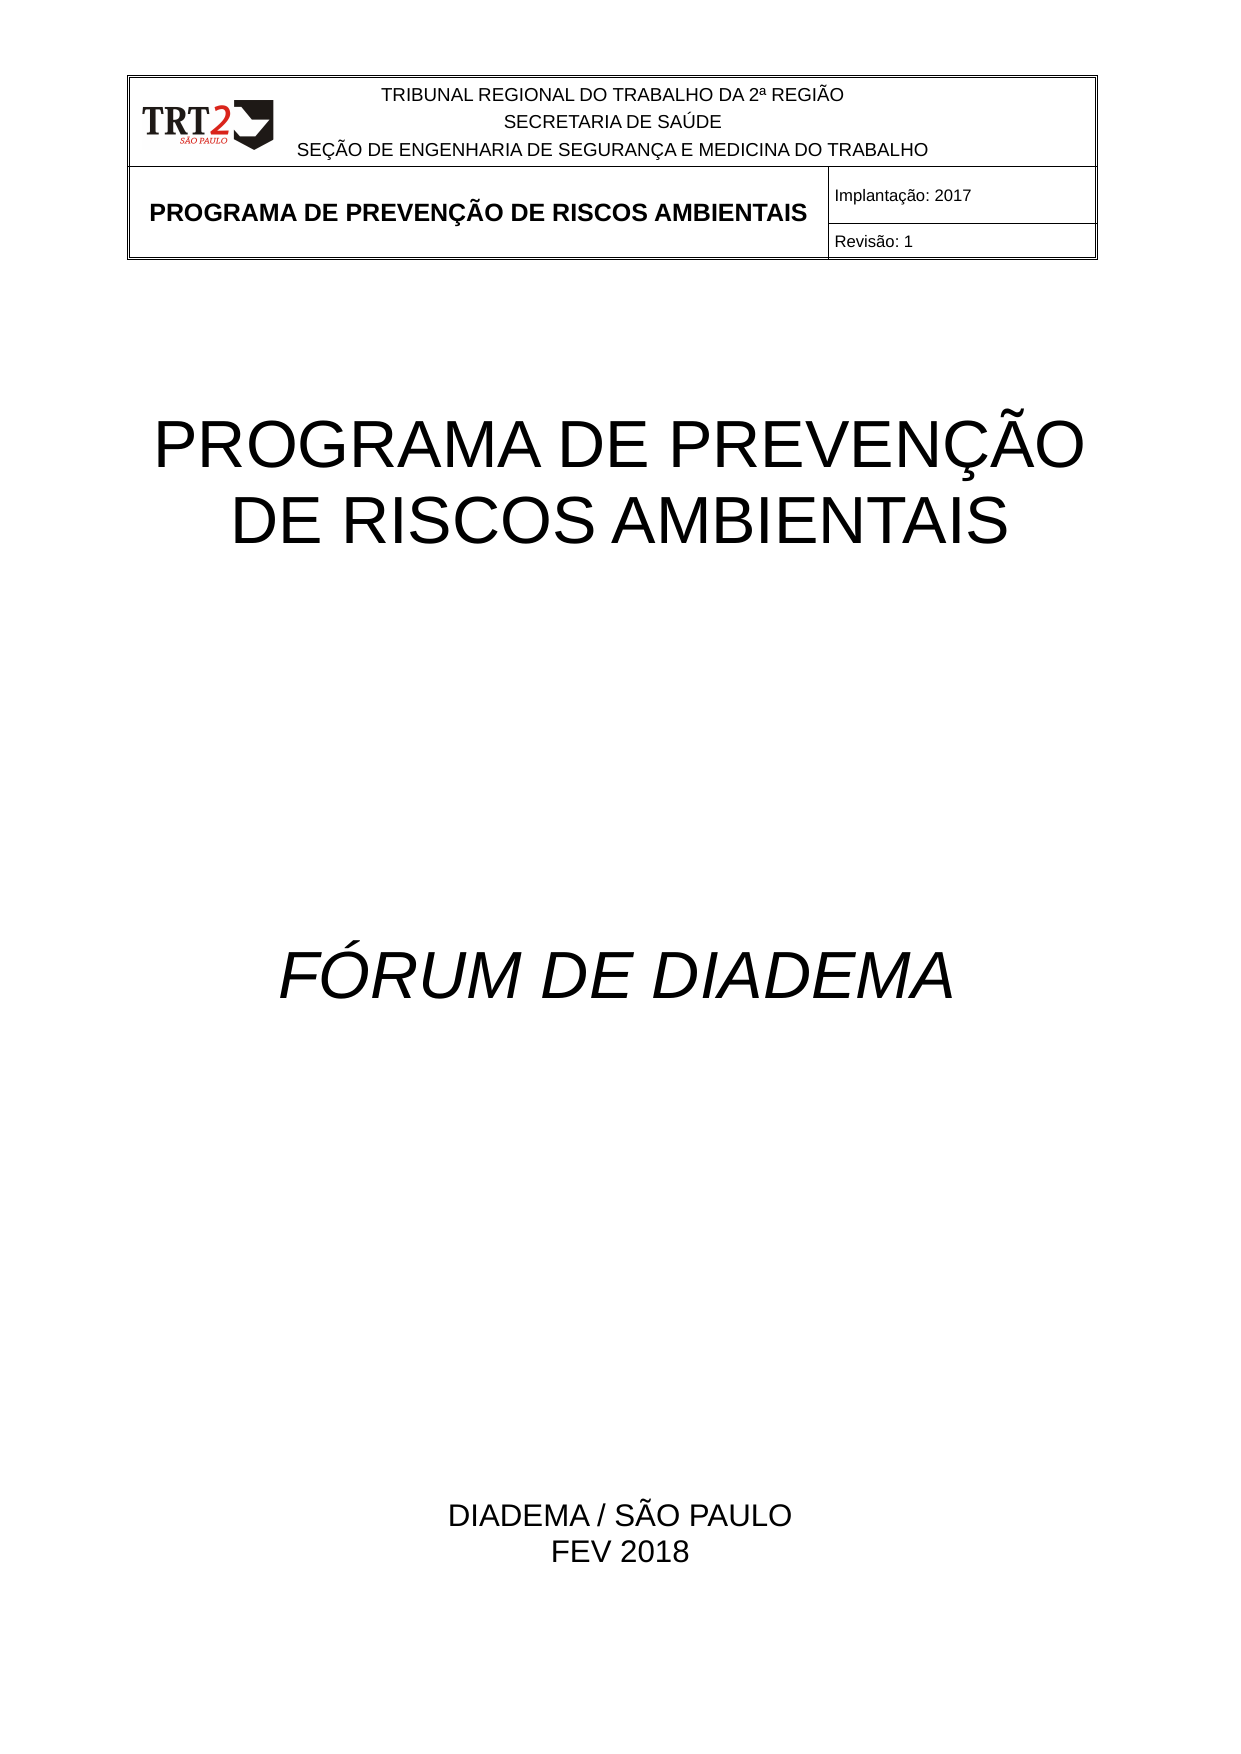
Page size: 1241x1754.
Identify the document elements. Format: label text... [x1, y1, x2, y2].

text FÓRUM DE DIADEMA [136, 936, 1104, 1013]
text PROGRAMA DE PREVENÇÃO DE RISCOS AMBIENTAIS [136, 405, 1104, 558]
picture [142, 100, 274, 150]
text DIADEMA / SÃO PAULO [136, 1497, 1104, 1533]
text FEV 2018 [136, 1533, 1104, 1569]
